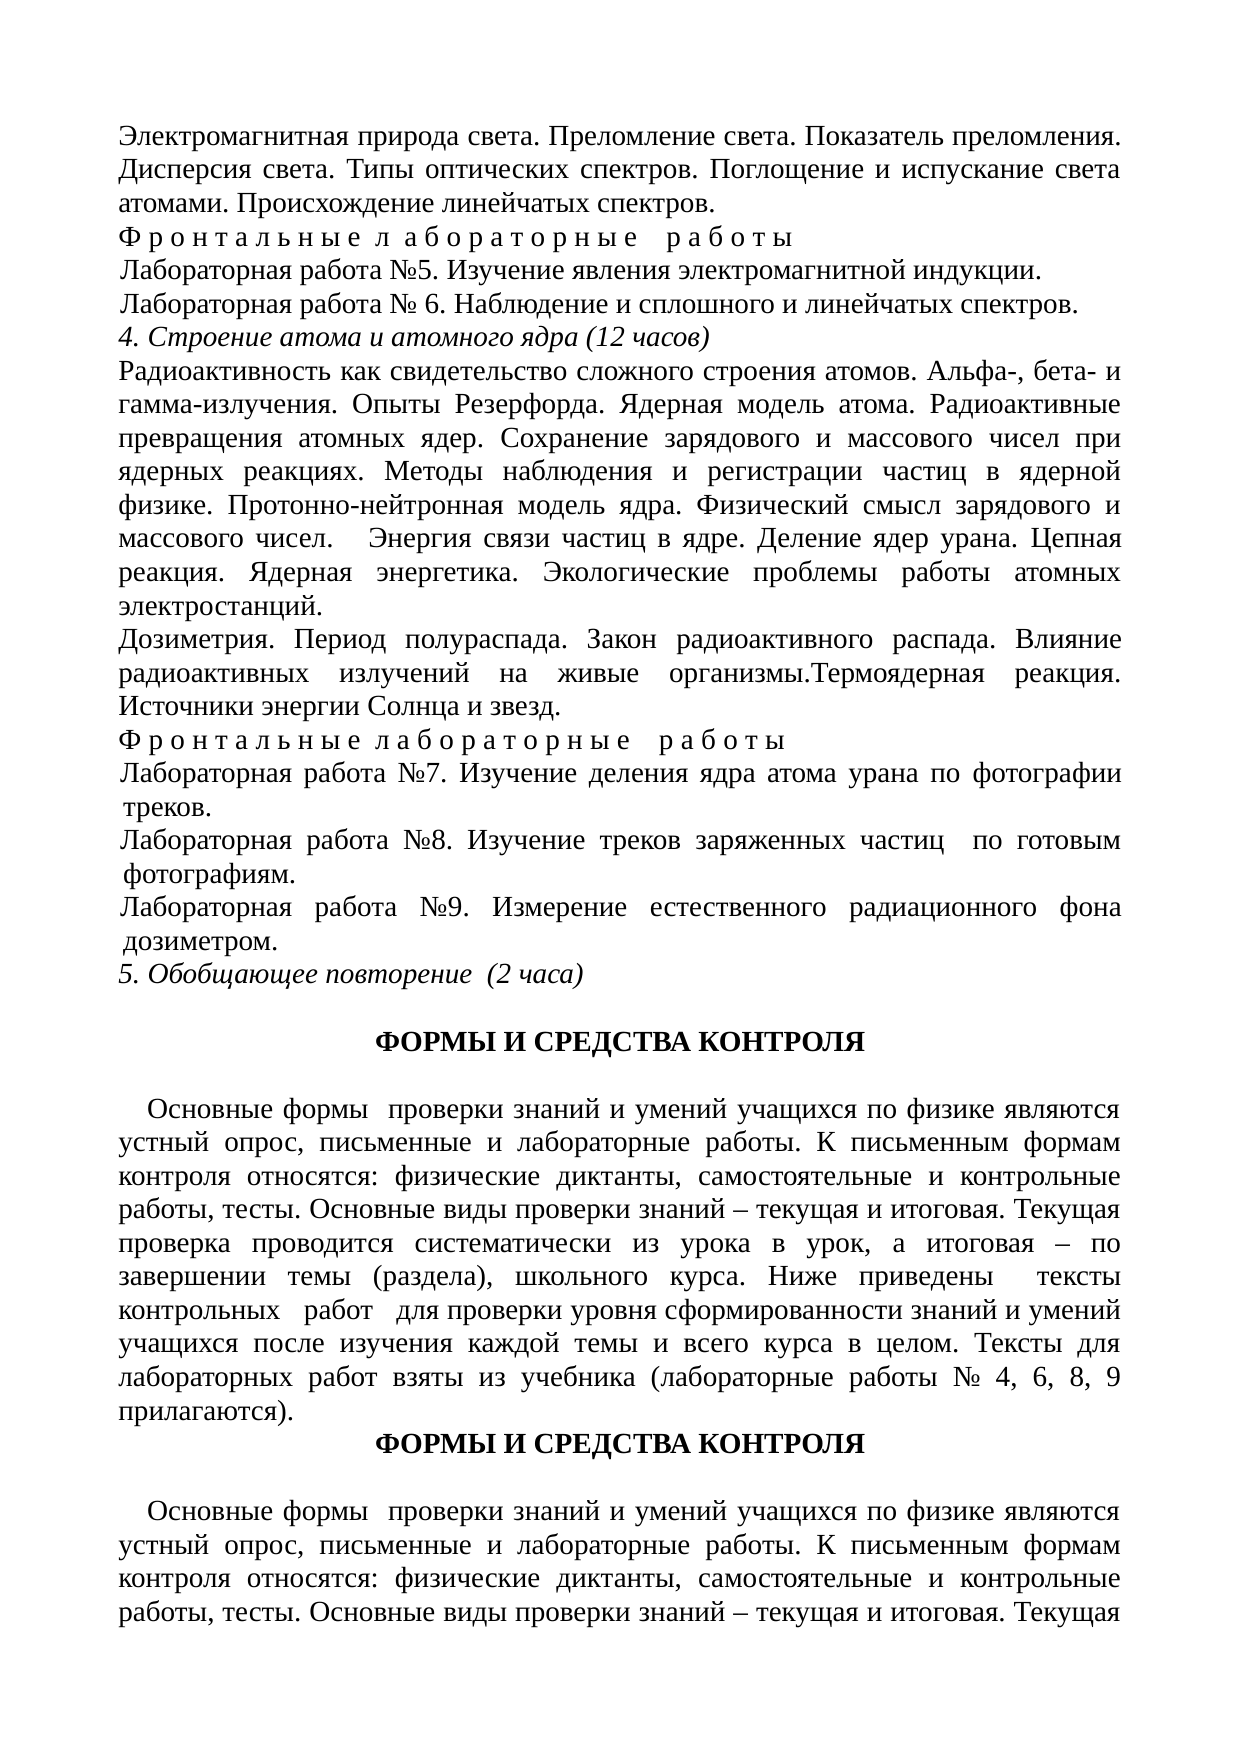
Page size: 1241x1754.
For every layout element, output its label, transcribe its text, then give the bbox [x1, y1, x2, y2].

text Ф р о н т а л ь н ы е л а б о р а т о р н ы е р а б о т ы [118, 722, 1122, 755]
text 4. Строение атома и атомного ядра (12 часов) [118, 319, 1122, 353]
list Лабораторная работа №5. Изучение явления электромагнитной индукции. [113, 252, 1122, 286]
text Основные формы проверки знаний и умений учащихся по физике являются устный опрос, письменные и лабораторные работы. К письменным формам контроля относятся: физические диктанты, самостоятельные и контрольные работы, тесты. Основные виды проверки знаний – текущая и итоговая. Текущая проверка проводится систематически из урока в урок, а итоговая – по завершении темы (раздела), школьного курса. Ниже приведены тексты контрольных работ для проверки уровня сформированности знаний и умений учащихся после изучения каждой темы и всего курса в целом. Тексты для лабораторных работ взяты из учебника (лабораторные работы № 4, 6, 8, 9 прилагаются). [118, 1091, 1122, 1426]
text Ф р о н т а л ь н ы е л а б о р а т о р н ы е р а б о т ы [118, 219, 1122, 252]
text Электромагнитная природа света. Преломление света. Показатель преломления. Дисперсия света. Типы оптических спектров. Поглощение и испускание света атомами. Происхождение линейчатых спектров. [118, 118, 1122, 219]
text Радиоактивность как свидетельство сложного строения атомов. Альфа-, бета- и гамма-излучения. Опыты Резерфорда. Ядерная модель атома. Радиоактивные превращения атомных ядер. Сохранение зарядового и массового чисел при ядерных реакциях. Методы наблюдения и регистрации частиц в ядерной физике. Протонно-нейтронная модель ядра. Физический смысл зарядового и массового чисел. Энергия связи частиц в ядре. Деление ядер урана. Цепная реакция. Ядерная энергетика. Экологические проблемы работы атомных электростанций. [118, 353, 1122, 621]
text Лабораторная работа №7. Изучение деления ядра атома урана по фотографии треков. [120, 755, 1122, 822]
text ФОРМЫ И СРЕДСТВА КОНТРОЛЯ [118, 1024, 1122, 1057]
text Дозиметрия. Период полураспада. Закон радиоактивного распада. Влияние радиоактивных излучений на живые организмы.Термоядерная реакция. Источники энергии Солнца и звезд. [118, 621, 1122, 722]
text Лабораторная работа №9. Измерение естественного радиационного фона дозиметром. [120, 889, 1122, 957]
text ФОРМЫ И СРЕДСТВА КОНТРОЛЯ [118, 1426, 1122, 1460]
text Лабораторная работа №8. Изучение треков заряженных частиц по готовым фотографиям. [120, 822, 1122, 889]
text 5. Обобщающее повторение (2 часа) [118, 957, 1122, 990]
text Основные формы проверки знаний и умений учащихся по физике являются устный опрос, письменные и лабораторные работы. К письменным формам контроля относятся: физические диктанты, самостоятельные и контрольные работы, тесты. Основные виды проверки знаний – текущая и итоговая. Текущая [118, 1493, 1122, 1627]
list Лабораторная работа № 6. Наблюдение и сплошного и линейчатых спектров. [113, 286, 1122, 319]
